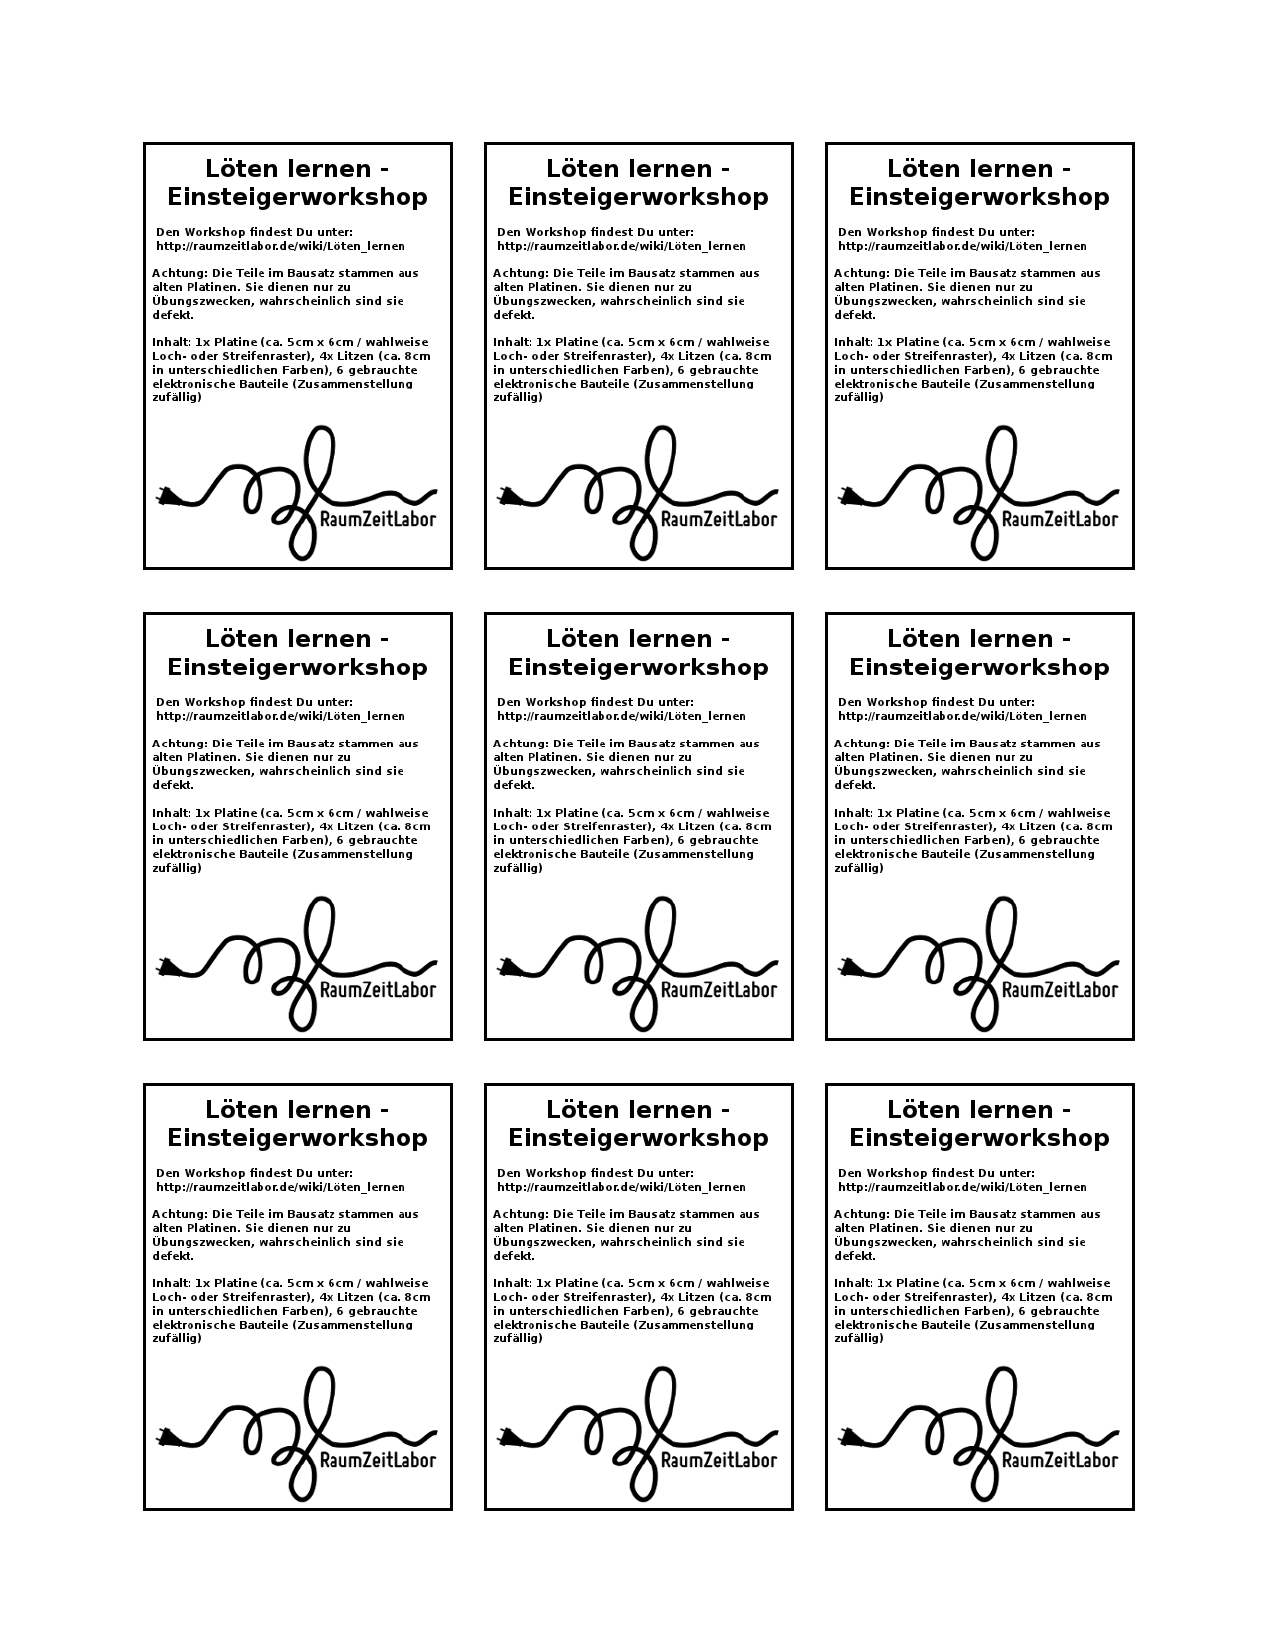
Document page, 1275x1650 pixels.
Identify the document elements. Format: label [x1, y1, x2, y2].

picture [119, 118, 1156, 1532]
